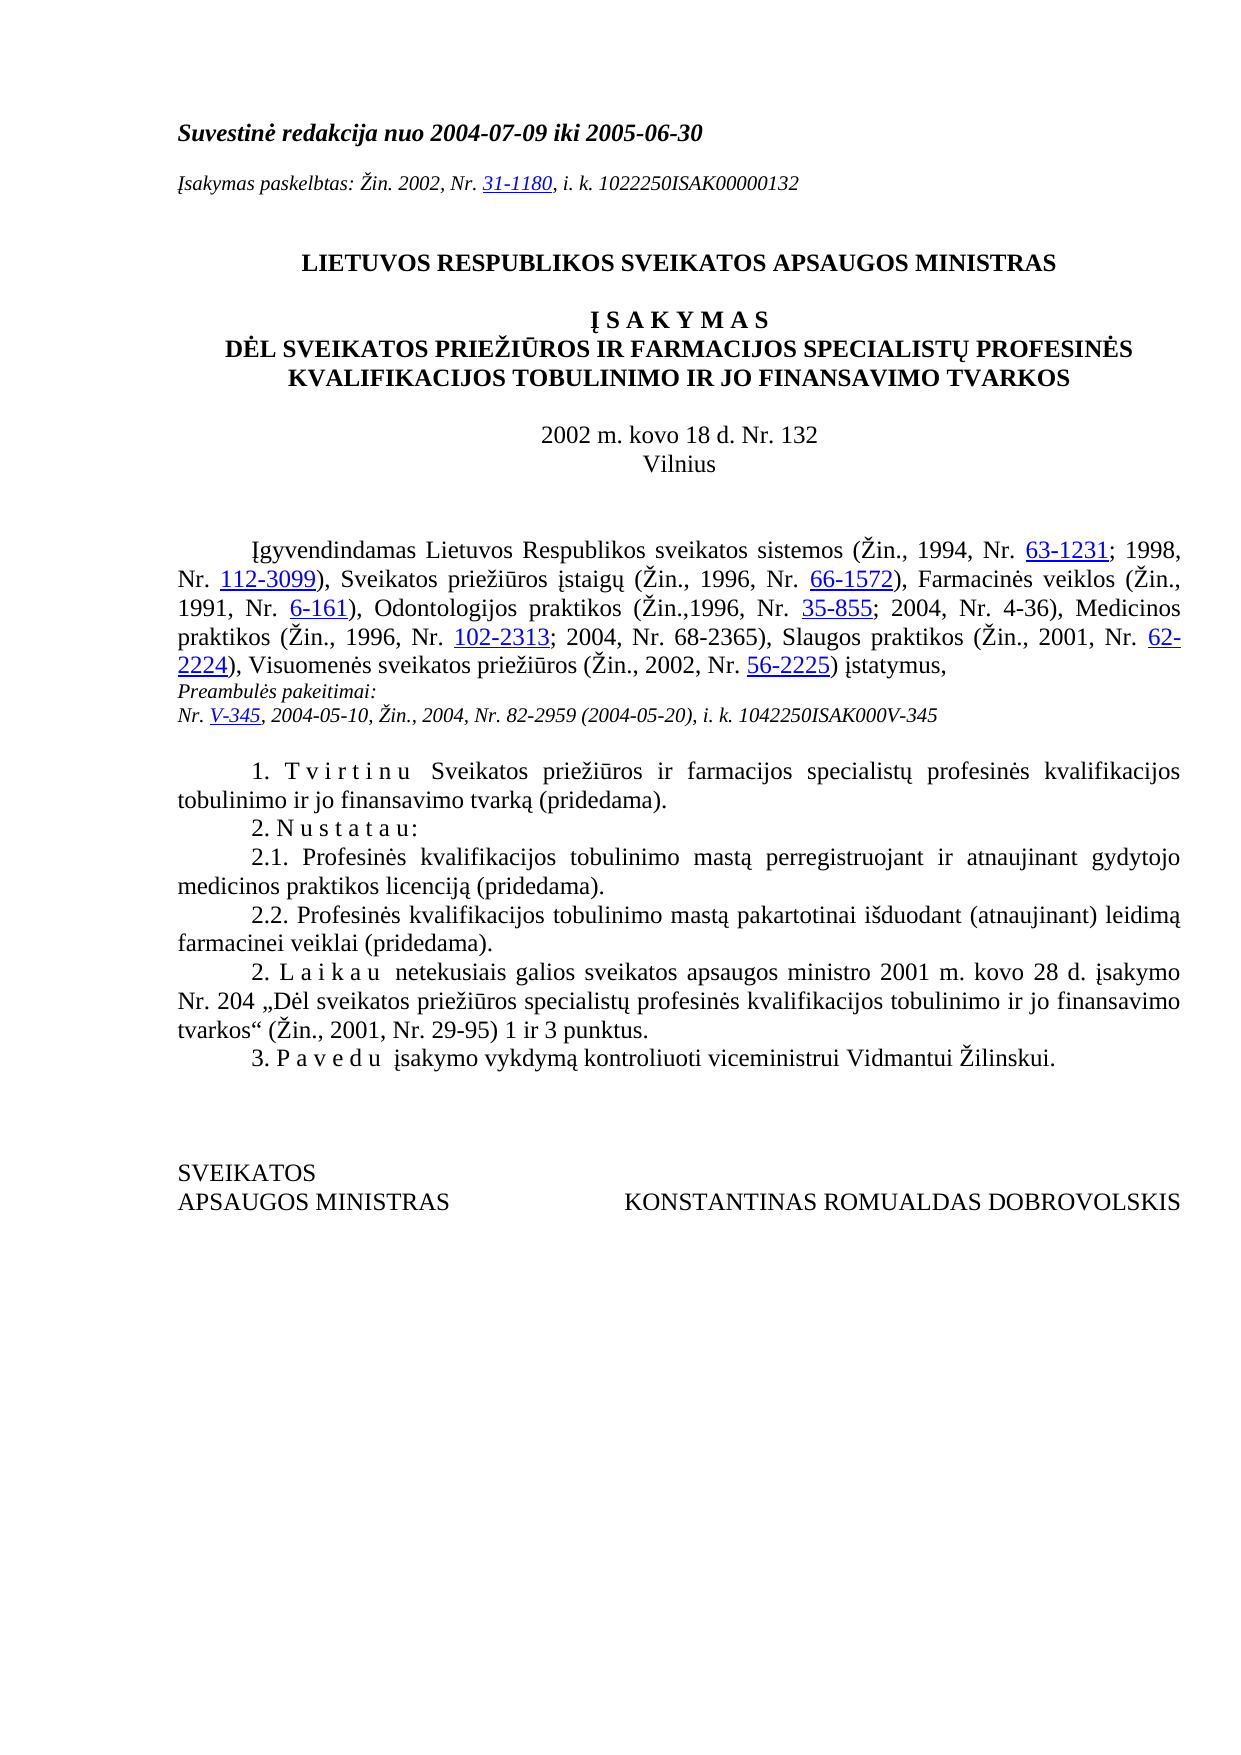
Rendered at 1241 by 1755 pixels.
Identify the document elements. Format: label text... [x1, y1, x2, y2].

text Įsakymas paskelbtas: Žin. 2002, Nr. 31-1180, i. k. 1022250ISAK00000132 [177, 171, 1181, 195]
text Nr. V-345, 2004-05-10, Žin., 2004, Nr. 82-2959 (2004-05-20), i. k. 1042250ISAK000V-345 [177, 703, 1181, 727]
text 2.2. Profesinės kvalifikacijos tobulinimo mastą pakartotinai išduodant (atnaujinant) leidimą farmacinei veiklai (pridedama). [177, 900, 1181, 957]
text 2. Laikau netekusiais galios sveikatos apsaugos ministro 2001 m. kovo 28 d. įsakymo Nr. 204 „Dėl sveikatos priežiūros specialistų profesinės kvalifikacijos tobulinimo ir jo finansavimo tvarkos“ (Žin., 2001, Nr. 29-95) 1 ir 3 punktus. [177, 957, 1181, 1043]
text Įgyvendindamas Lietuvos Respublikos sveikatos sistemos (Žin., 1994, Nr. 63-1231; 1998, Nr. 112-3099), Sveikatos priežiūros įstaigų (Žin., 1996, Nr. 66-1572), Farmacinės veiklos (Žin., 1991, Nr. 6-161), Odontologijos praktikos (Žin.,1996, Nr. 35-855; 2004, Nr. 4-36), Medicinos praktikos (Žin., 1996, Nr. 102-2313; 2004, Nr. 68-2365), Slaugos praktikos (Žin., 2001, Nr. 62-2224), Visuomenės sveikatos priežiūros (Žin., 2002, Nr. 56-2225) įstatymus, [177, 535, 1181, 679]
text 1. Tvirtinu Sveikatos priežiūros ir farmacijos specialistų profesinės kvalifikacijos tobulinimo ir jo finansavimo tvarką (pridedama). [177, 756, 1181, 813]
text SVEIKATOS [177, 1158, 1181, 1187]
text 2.1. Profesinės kvalifikacijos tobulinimo mastą perregistruojant ir atnaujinant gydytojo medicinos praktikos licenciją (pridedama). [177, 842, 1181, 900]
text 2. Nustatau: [177, 813, 1181, 842]
text DĖL SVEIKATOS PRIEŽIŪROS IR FARMACIJOS SPECIALISTŲ PROFESINĖS KVALIFIKACIJOS TOBULINIMO IR JO FINANSAVIMO TVARKOS [177, 334, 1181, 392]
text Į S A K Y M A S [177, 305, 1181, 334]
text 3. Pavedu įsakymo vykdymą kontroliuoti viceministrui Vidmantui Žilinskui. [177, 1043, 1181, 1072]
text Suvestinė redakcija nuo 2004-07-09 iki 2005-06-30 [177, 118, 1181, 147]
text 2002 m. kovo 18 d. Nr. 132 [177, 420, 1181, 449]
text Preambulės pakeitimai: [177, 679, 1181, 703]
text LIETUVOS RESPUBLIKOS SVEIKATOS APSAUGOS MINISTRAS [177, 248, 1181, 277]
text APSAUGOS MINISTRAS KONSTANTINAS ROMUALDAS DOBROVOLSKIS [177, 1187, 1181, 1216]
text Vilnius [177, 449, 1181, 478]
